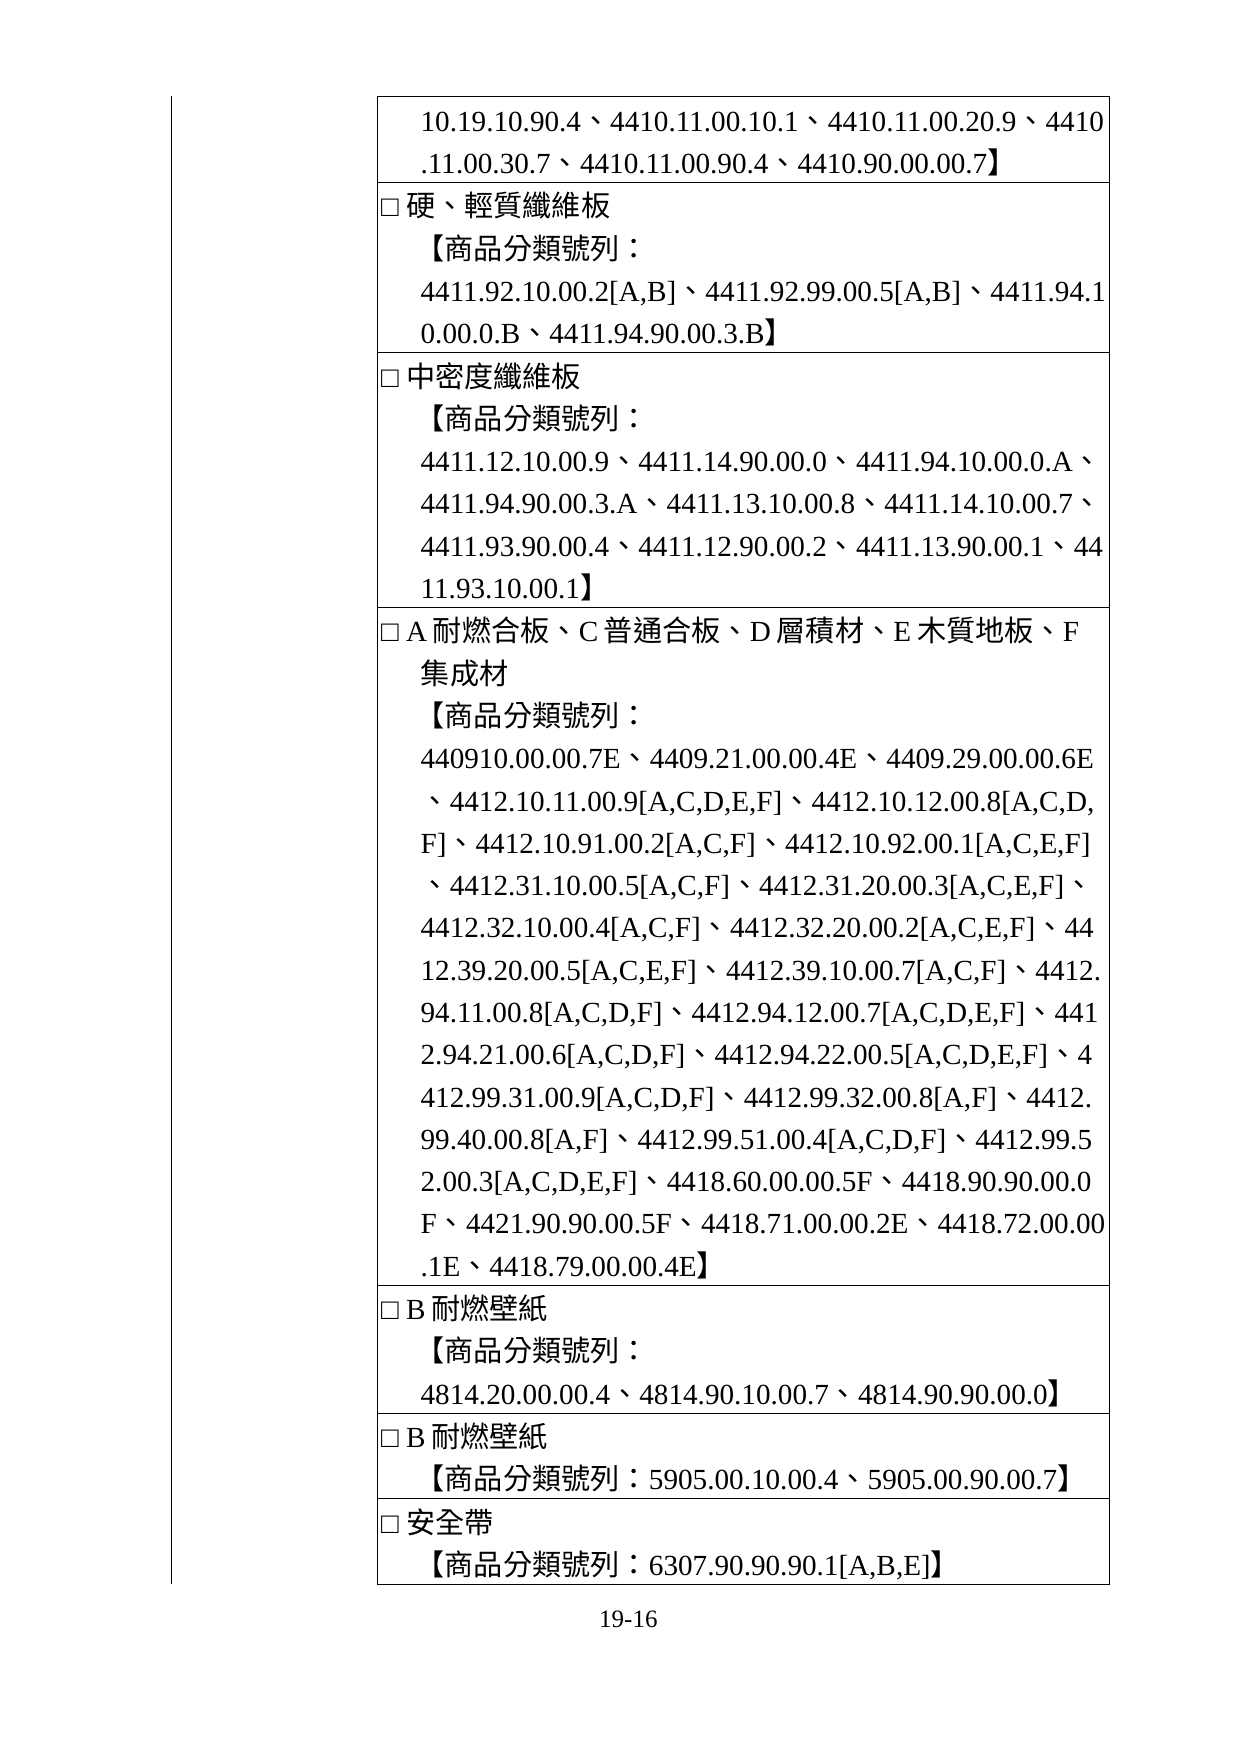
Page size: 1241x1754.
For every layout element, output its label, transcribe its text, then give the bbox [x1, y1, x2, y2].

table_cell [172, 1285, 377, 1412]
table_cell □ B耐燃壁紙 【商品分類號列：5905.00.10.00.4、5905.00.90.00.7】 [378, 1414, 1109, 1498]
table_cell □ B耐燃壁紙 【商品分類號列：4814.20.00.00.4、4814.90.10.00.7、4814.90.90.00.0】 [378, 1286, 1109, 1412]
table_cell □ 中密度纖維板 【商品分類號列：4411.12.10.00.9、4411.14.90.00.0、4411.94.10.00.0.A、4411.94.90.00.3.A、4411.13.10.00.8、4411.14.10.00.7、4411.93.90.00.4、4411.12.90.00.2、4411.13.90.00.1、4411.93.10.00.1】 [378, 353, 1109, 607]
table_cell [172, 607, 377, 1284]
table_cell □ 安全帶 【商品分類號列：6307.90.90.90.1[A,B,E]】 [378, 1499, 1109, 1584]
table_cell [172, 1413, 377, 1498]
table_cell [172, 182, 377, 352]
table_cell 10.19.10.90.4、4410.11.00.10.1、4410.11.00.20.9、4410.11.00.30.7、4410.11.00.90.4、4410.90.00.00.7】 [378, 97, 1109, 182]
table_cell □ A耐燃合板、C普通合板、D層積材、E木質地板、F集成材 【商品分類號列：440910.00.00.7E、4409.21.00.00.4E、4409.29.00.00.6E、4412.10.11.00.9[A,C,D,E,F]、4412.10.12.00.8[A,C,D,F]、4412.10.91.00.2[A,C,F]、4412.10.92.00.1[A,C,E,F]、4412.31.10.00.5[A,C,F]、4412.31.20.00.3[A,C,E,F]、4412.32.10.00.4[A,C,F]、4412.32.20.00.2[A,C,E,F]、4412.39.20.00.5[A,C,E,F]、4412.39.10.00.7[A,C,F]、4412.94.11.00.8[A,C,D,F]、4412.94.12.00.7[A,C,D,E,F]、4412.94.21.00.6[A,C,D,F]、4412.94.22.00.5[A,C,D,E,F]、4412.99.31.00.9[A,C,D,F]、4412.99.32.00.8[A,F]、4412.99.40.00.8[A,F]、4412.99.51.00.4[A,C,D,F]、4412.99.52.00.3[A,C,D,E,F]、4418.60.00.00.5F、4418.90.90.00.0F、4421.90.90.00.5F、4418.71.00.00.2E、4418.72.00.00.1E、4418.79.00.00.4E】 [378, 608, 1109, 1284]
table_cell [172, 1498, 377, 1584]
table_cell [172, 96, 377, 182]
table_cell □ 硬、輕質纖維板 【商品分類號列：4411.92.10.00.2[A,B]、4411.92.99.00.5[A,B]、4411.94.10.00.0.B、4411.94.90.00.3.B】 [378, 183, 1109, 352]
table_cell [172, 352, 377, 607]
